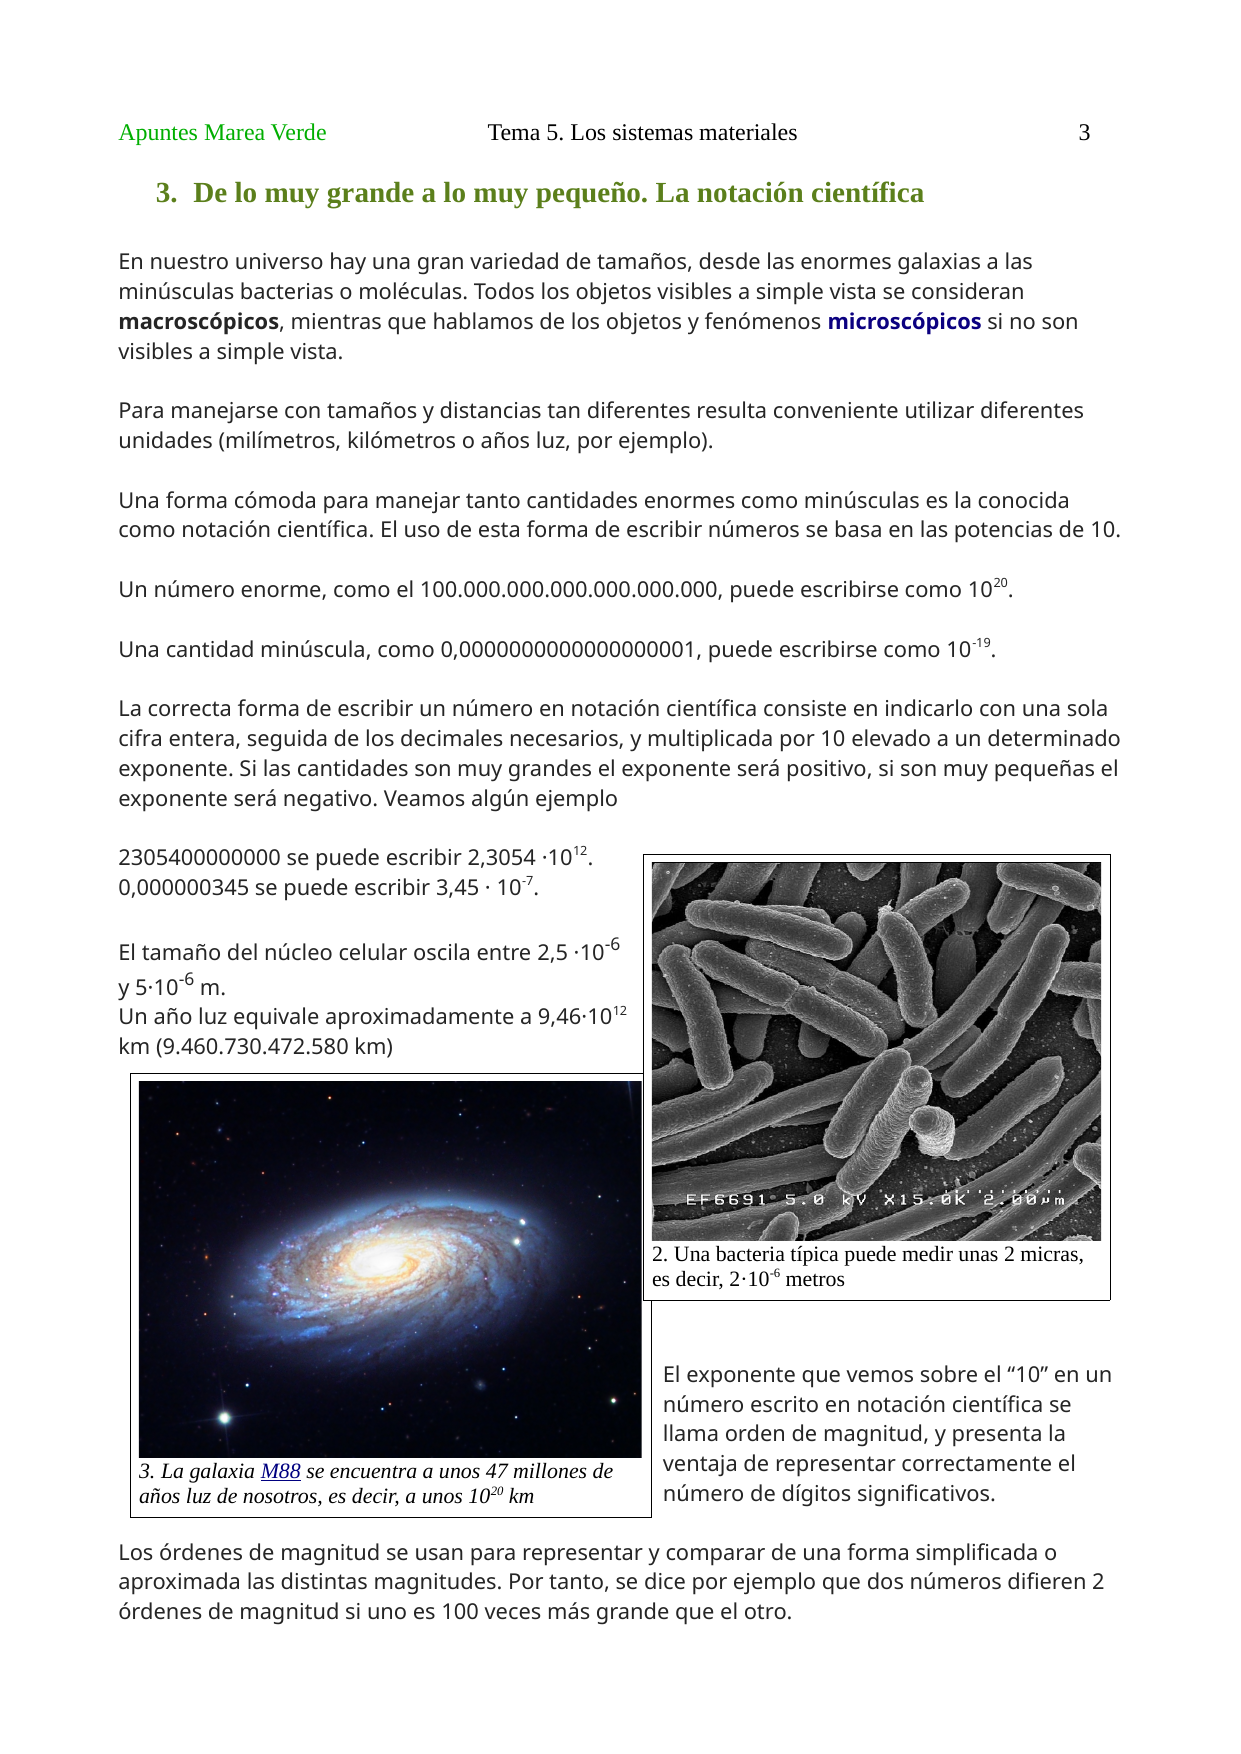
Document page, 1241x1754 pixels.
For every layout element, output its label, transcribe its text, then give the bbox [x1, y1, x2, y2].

text Un número enorme, como el 100.000.000.000.000.000.000, puede escribirse como 1020. [118, 574, 1122, 604]
text 0,000000345 se puede escribir 3,45 · 10-7. [118, 872, 643, 902]
text La correcta forma de escribir un número en notación científica consiste en indicarlo con una sola cifra entera, seguida de los decimales necesarios, y multiplicada por 10 elevado a un determinado exponente. Si las cantidades son muy grandes el exponente será positivo, si son muy pequeñas el exponente será negativo. Veamos algún ejemplo [118, 693, 1122, 812]
text Una cantidad minúscula, como 0,0000000000000000001, puede escribirse como 10-19. [118, 633, 1122, 663]
text Los órdenes de magnitud se usan para representar y comparar de una forma simplificada o aproximada las distintas magnitudes. Por tanto, se dice por ejemplo que dos números difieren 2 órdenes de magnitud si uno es 100 veces más grande que el otro. [118, 1536, 1122, 1626]
text 3. La galaxia M88 se encuentra a unos 47 millones de años luz de nosotros, es decir, a unos 1020 km [139, 1458, 642, 1508]
text En nuestro universo hay una gran variedad de tamaños, desde las enormes galaxias a las minúsculas bacterias o moléculas. Todos los objetos visibles a simple vista se consideran macroscópicos, mientras que hablamos de los objetos y fenómenos microscópicos si no son visibles a simple vista. [118, 246, 1122, 365]
text El tamaño del núcleo celular oscila entre 2,5 ·10-6 y 5·10-6 m. [118, 931, 643, 1001]
text El exponente que vemos sobre el “10” en un número escrito en notación científica se llama orden de magnitud, y presenta la ventaja de representar correctamente el número de dígitos significativos. [652, 1359, 1122, 1508]
text 2. Una bacteria típica puede medir unas 2 micras, es decir, 2·10-6 metros [652, 1241, 1101, 1291]
text [644, 855, 1110, 1300]
subtitle De lo muy grande a lo muy pequeño. La notación científica [156, 175, 1122, 209]
text Una forma cómoda para manejar tanto cantidades enormes como minúsculas es la conocida como notación científica. El uso de esta forma de escribir números se basa en las potencias de 10. [118, 484, 1122, 544]
text 2305400000000 se puede escribir 2,3054 ·1012. [118, 842, 1122, 872]
text Para manejarse con tamaños y distancias tan diferentes resulta conveniente utilizar diferentes unidades (milímetros, kilómetros o años luz, por ejemplo). [118, 395, 1122, 455]
picture [651, 862, 1102, 1241]
text Un año luz equivale aproximadamente a 9,46·1012 km (9.460.730.472.580 km) [118, 1001, 643, 1061]
picture [138, 1081, 642, 1458]
